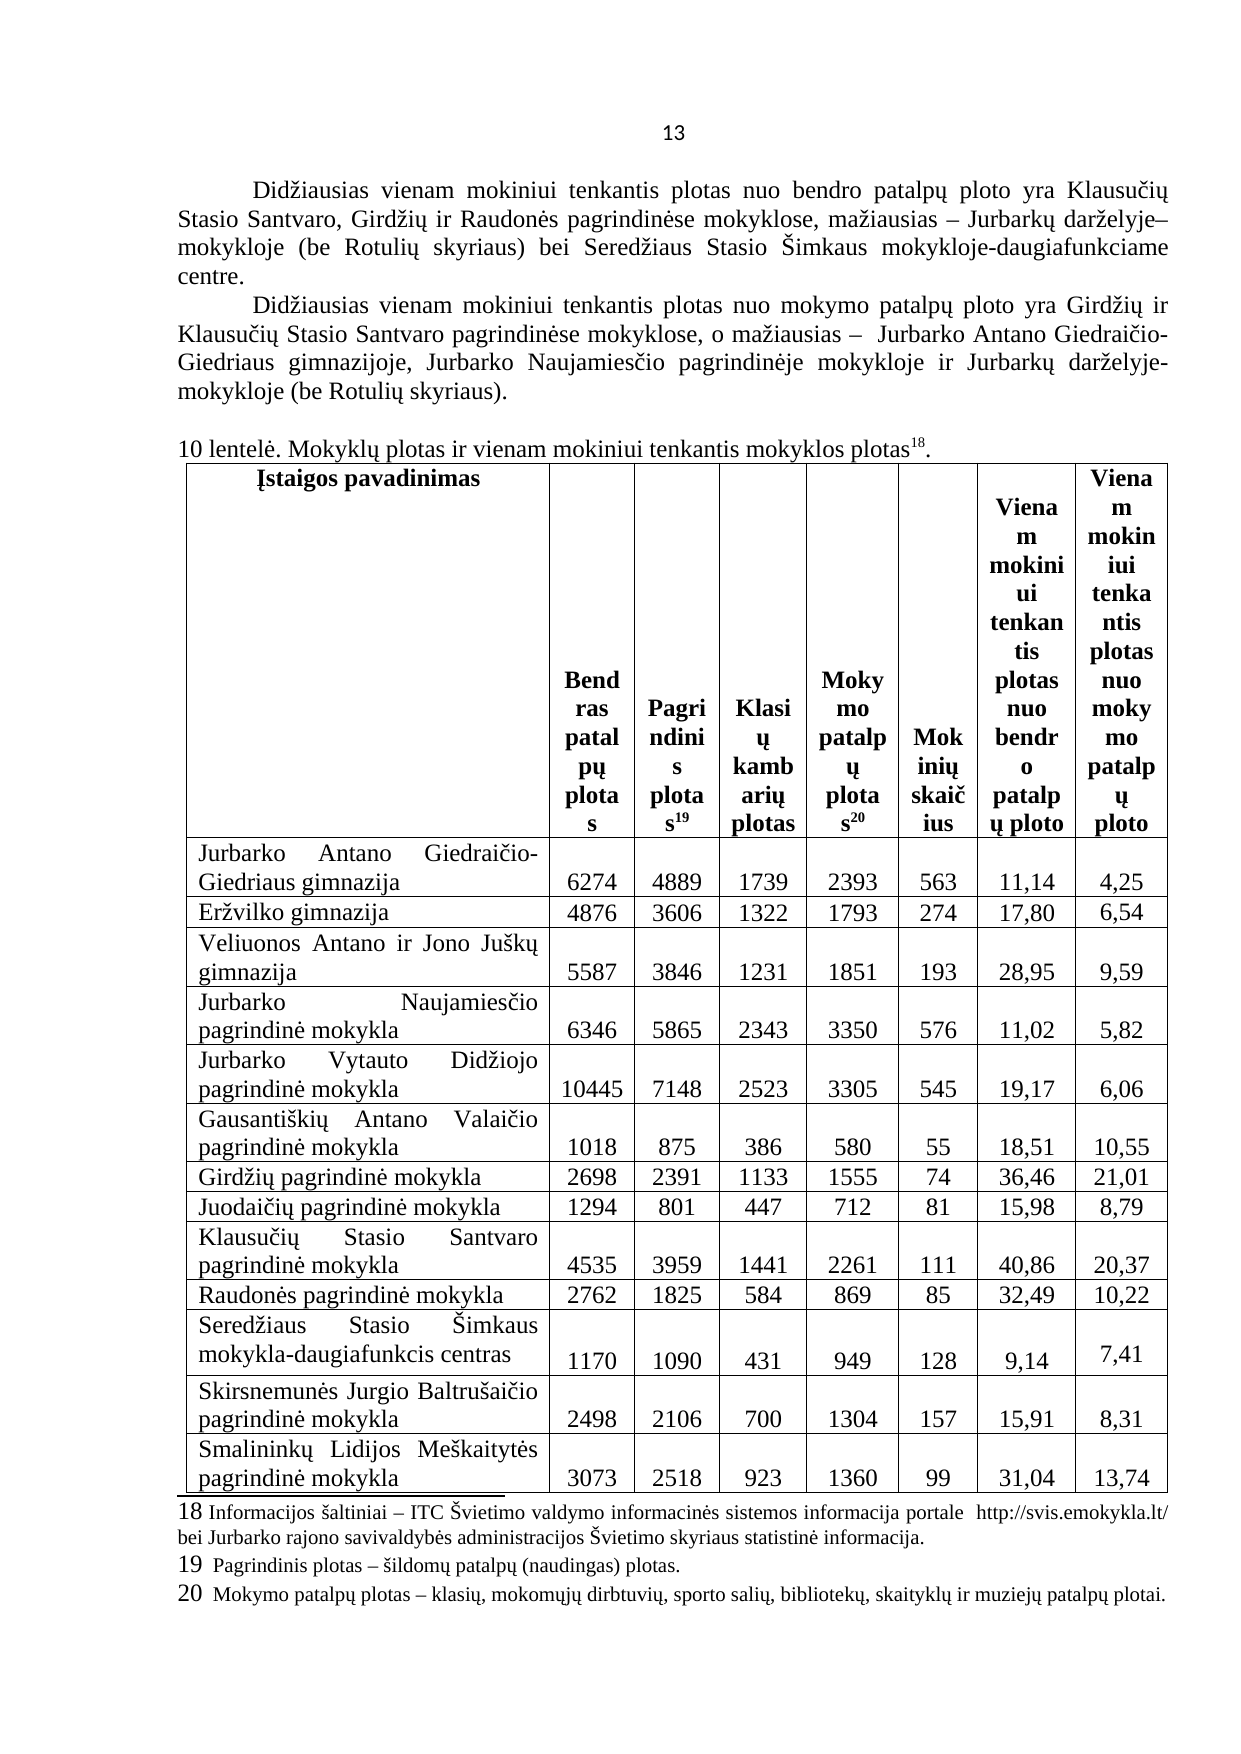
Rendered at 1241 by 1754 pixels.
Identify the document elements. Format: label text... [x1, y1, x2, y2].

table_cell 3073 [550, 1434, 634, 1492]
table_cell 85 [899, 1280, 977, 1309]
table_cell 274 [899, 897, 977, 927]
table_cell 15,98 [978, 1192, 1075, 1221]
table_cell 584 [720, 1280, 806, 1309]
table_cell 2523 [720, 1045, 806, 1103]
table_cell 36,46 [978, 1162, 1075, 1191]
table_cell Girdžių pagrindinė mokykla [187, 1162, 549, 1191]
table_cell 923 [720, 1434, 806, 1492]
table_cell 1170 [550, 1310, 634, 1375]
table_cell Eržvilko gimnazija [187, 897, 549, 927]
table_cell 580 [807, 1104, 898, 1161]
table_header Mokymo patalpų plotas [807, 464, 898, 837]
table_cell Veliuonos Antano ir Jono Juškų gimnazija [187, 928, 549, 986]
table_cell 13,74 [1076, 1434, 1167, 1492]
table_cell 40,86 [978, 1222, 1075, 1279]
table_cell 875 [635, 1104, 719, 1161]
table_cell 111 [899, 1222, 977, 1279]
table_cell 4535 [550, 1222, 634, 1279]
table_cell 9,59 [1076, 928, 1167, 986]
table_cell 1555 [807, 1162, 898, 1191]
table_cell 28,95 [978, 928, 1075, 986]
table_cell 6,06 [1076, 1045, 1167, 1103]
table_cell 949 [807, 1310, 898, 1375]
table_cell 10,55 [1076, 1104, 1167, 1161]
table_cell 2343 [720, 987, 806, 1044]
table_cell 2393 [807, 838, 898, 896]
table_cell 1793 [807, 897, 898, 927]
table_cell 5587 [550, 928, 634, 986]
table_cell 8,79 [1076, 1192, 1167, 1221]
table_cell 3959 [635, 1222, 719, 1279]
table_cell 2498 [550, 1376, 634, 1433]
table_cell 1231 [720, 928, 806, 986]
table_cell 712 [807, 1192, 898, 1221]
table_cell 1304 [807, 1376, 898, 1433]
table_header Mokinių skaičius [899, 464, 977, 837]
table_cell 8,31 [1076, 1376, 1167, 1433]
table_cell 1018 [550, 1104, 634, 1161]
table_cell Smalininkų Lidijos Meškaitytės pagrindinė mokykla [187, 1434, 549, 1492]
table_cell 32,49 [978, 1280, 1075, 1309]
table_cell 386 [720, 1104, 806, 1161]
table_cell 5865 [635, 987, 719, 1044]
table_cell 3350 [807, 987, 898, 1044]
table_cell 447 [720, 1192, 806, 1221]
text Didžiausias vienam mokiniui tenkantis plotas nuo bendro patalpų ploto yra Klausučių Stasio Santvaro, Girdžių ir Raudonės pagrindinėse mokyklose, mažiausias – Jurbarkų darželyje–mokykloje (be Rotulių skyriaus) bei Seredžiaus Stasio Šimkaus mokykloje-daugiafunkciame centre. [177, 175, 1169, 290]
table_cell 11,14 [978, 838, 1075, 896]
table_cell 2698 [550, 1162, 634, 1191]
table_header Įstaigos pavadinimas [187, 464, 549, 837]
table_cell 1090 [635, 1310, 719, 1375]
table_cell Jurbarko Antano Giedraičio-Giedriaus gimnazija [187, 838, 549, 896]
table_header Vienam mokiniui tenkantis plotas nuo bendro patalpų ploto [978, 464, 1075, 837]
table_cell 1441 [720, 1222, 806, 1279]
table_cell 1322 [720, 897, 806, 927]
table_cell 99 [899, 1434, 977, 1492]
table_cell 11,02 [978, 987, 1075, 1044]
table_cell 545 [899, 1045, 977, 1103]
table_cell 21,01 [1076, 1162, 1167, 1191]
table_header Pagrindinis plotas [635, 464, 719, 837]
table_cell 5,82 [1076, 987, 1167, 1044]
table_cell 431 [720, 1310, 806, 1375]
table_cell 1294 [550, 1192, 634, 1221]
text Informacijos šaltiniai – ITC Švietimo valdymo informacinės sistemos informacija portale http://svis.emokykla.lt/ bei Jurbarko rajono savivaldybės administracijos Švietimo skyriaus statistinė informacija. [177, 1496, 1169, 1549]
table_cell 2261 [807, 1222, 898, 1279]
table_cell 7,41 [1076, 1310, 1167, 1375]
table_cell 4889 [635, 838, 719, 896]
table_cell Jurbarko Vytauto Didžiojo pagrindinė mokykla [187, 1045, 549, 1103]
table_cell 10,22 [1076, 1280, 1167, 1309]
table_cell Gausantiškių Antano Valaičio pagrindinė mokykla [187, 1104, 549, 1161]
table_cell 19,17 [978, 1045, 1075, 1103]
table_header Bendras patalpų plotas [550, 464, 634, 837]
table_cell 1360 [807, 1434, 898, 1492]
table_cell 128 [899, 1310, 977, 1375]
table_cell 576 [899, 987, 977, 1044]
table_cell 10445 [550, 1045, 634, 1103]
table_cell 1825 [635, 1280, 719, 1309]
text Didžiausias vienam mokiniui tenkantis plotas nuo mokymo patalpų ploto yra Girdžių ir Klausučių Stasio Santvaro pagrindinėse mokyklose, o mažiausias – Jurbarko Antano Giedraičio-Giedriaus gimnazijoje, Jurbarko Naujamiesčio pagrindinėje mokykloje ir Jurbarkų darželyje-mokykloje (be Rotulių skyriaus). [177, 290, 1169, 405]
table_cell 1851 [807, 928, 898, 986]
table_cell 15,91 [978, 1376, 1075, 1433]
table_cell 2762 [550, 1280, 634, 1309]
table_cell 4876 [550, 897, 634, 927]
table_cell 74 [899, 1162, 977, 1191]
table_cell 1739 [720, 838, 806, 896]
table_cell 17,80 [978, 897, 1075, 927]
table_cell 563 [899, 838, 977, 896]
table_cell 3606 [635, 897, 719, 927]
table_cell Seredžiaus Stasio Šimkaus mokykla-daugiafunkcis centras [187, 1310, 549, 1375]
table_cell Skirsnemunės Jurgio Baltrušaičio pagrindinė mokykla [187, 1376, 549, 1433]
table_cell 6274 [550, 838, 634, 896]
table_cell 3305 [807, 1045, 898, 1103]
table_cell Jurbarko Naujamiesčio pagrindinė mokykla [187, 987, 549, 1044]
table_cell 700 [720, 1376, 806, 1433]
table_cell 55 [899, 1104, 977, 1161]
text 10 lentelė. Mokyklų plotas ir vienam mokiniui tenkantis mokyklos plotas. [177, 434, 1169, 462]
table_cell 6,54 [1076, 897, 1167, 927]
table_cell Klausučių Stasio Santvaro pagrindinė mokykla [187, 1222, 549, 1279]
table_cell 801 [635, 1192, 719, 1221]
table_cell 1133 [720, 1162, 806, 1191]
table_cell 4,25 [1076, 838, 1167, 896]
table_header Vienam mokiniui tenkantis plotas nuo mokymo patalpų ploto [1076, 464, 1167, 837]
table_cell 2391 [635, 1162, 719, 1191]
table_cell 2518 [635, 1434, 719, 1492]
table_cell Juodaičių pagrindinė mokykla [187, 1192, 549, 1221]
table_cell 157 [899, 1376, 977, 1433]
table_cell 193 [899, 928, 977, 986]
table_cell 31,04 [978, 1434, 1075, 1492]
table_cell 869 [807, 1280, 898, 1309]
table_cell 7148 [635, 1045, 719, 1103]
table_header Klasių kambarių plotas [720, 464, 806, 837]
table_cell Raudonės pagrindinė mokykla [187, 1280, 549, 1309]
table_cell 81 [899, 1192, 977, 1221]
table_cell 2106 [635, 1376, 719, 1433]
table_cell 9,14 [978, 1310, 1075, 1375]
table_cell 18,51 [978, 1104, 1075, 1161]
table_cell 3846 [635, 928, 719, 986]
table_cell 20,37 [1076, 1222, 1167, 1279]
table_cell 6346 [550, 987, 634, 1044]
